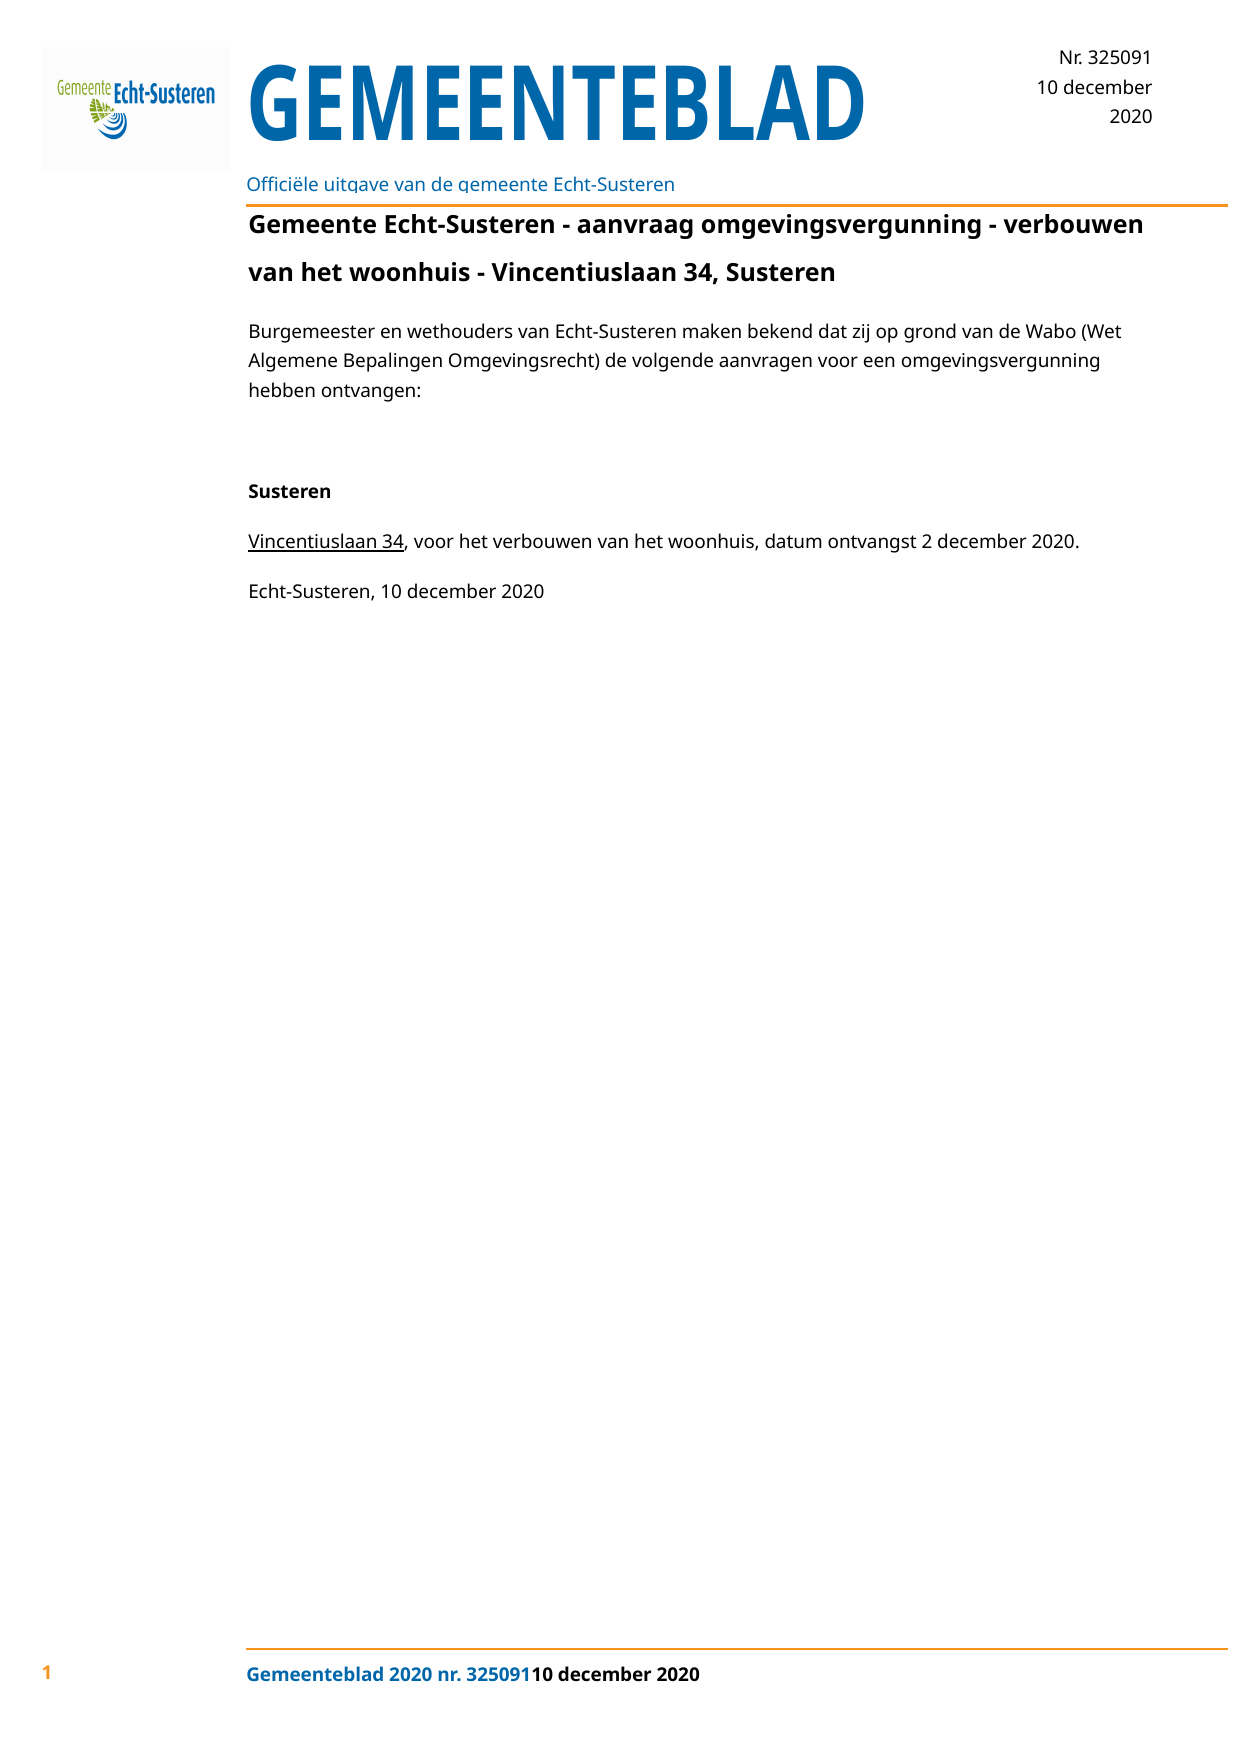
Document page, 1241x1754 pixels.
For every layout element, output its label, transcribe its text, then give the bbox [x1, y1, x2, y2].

text Echt-Susteren, 10 december 2020 [248, 579, 1152, 604]
text Susteren [248, 478, 1152, 504]
text Gemeente Echt-Susteren - aanvraag omgevingsvergunning - verbouwen van het woonhuis - Vincentiuslaan 34, Susteren [248, 207, 1152, 288]
text Vincentiuslaan 34, voor het verbouwen van het woonhuis, datum ontvangst 2 december 2020. [248, 528, 1152, 554]
text Burgemeester en wethouders van Echt-Susteren maken bekend dat zij op grond van de Wabo (Wet Algemene Bepalingen Omgevingsrecht) de volgende aanvragen voor een omgevingsvergunning hebben ontvangen: [248, 318, 1152, 403]
picture [41, 47, 231, 172]
